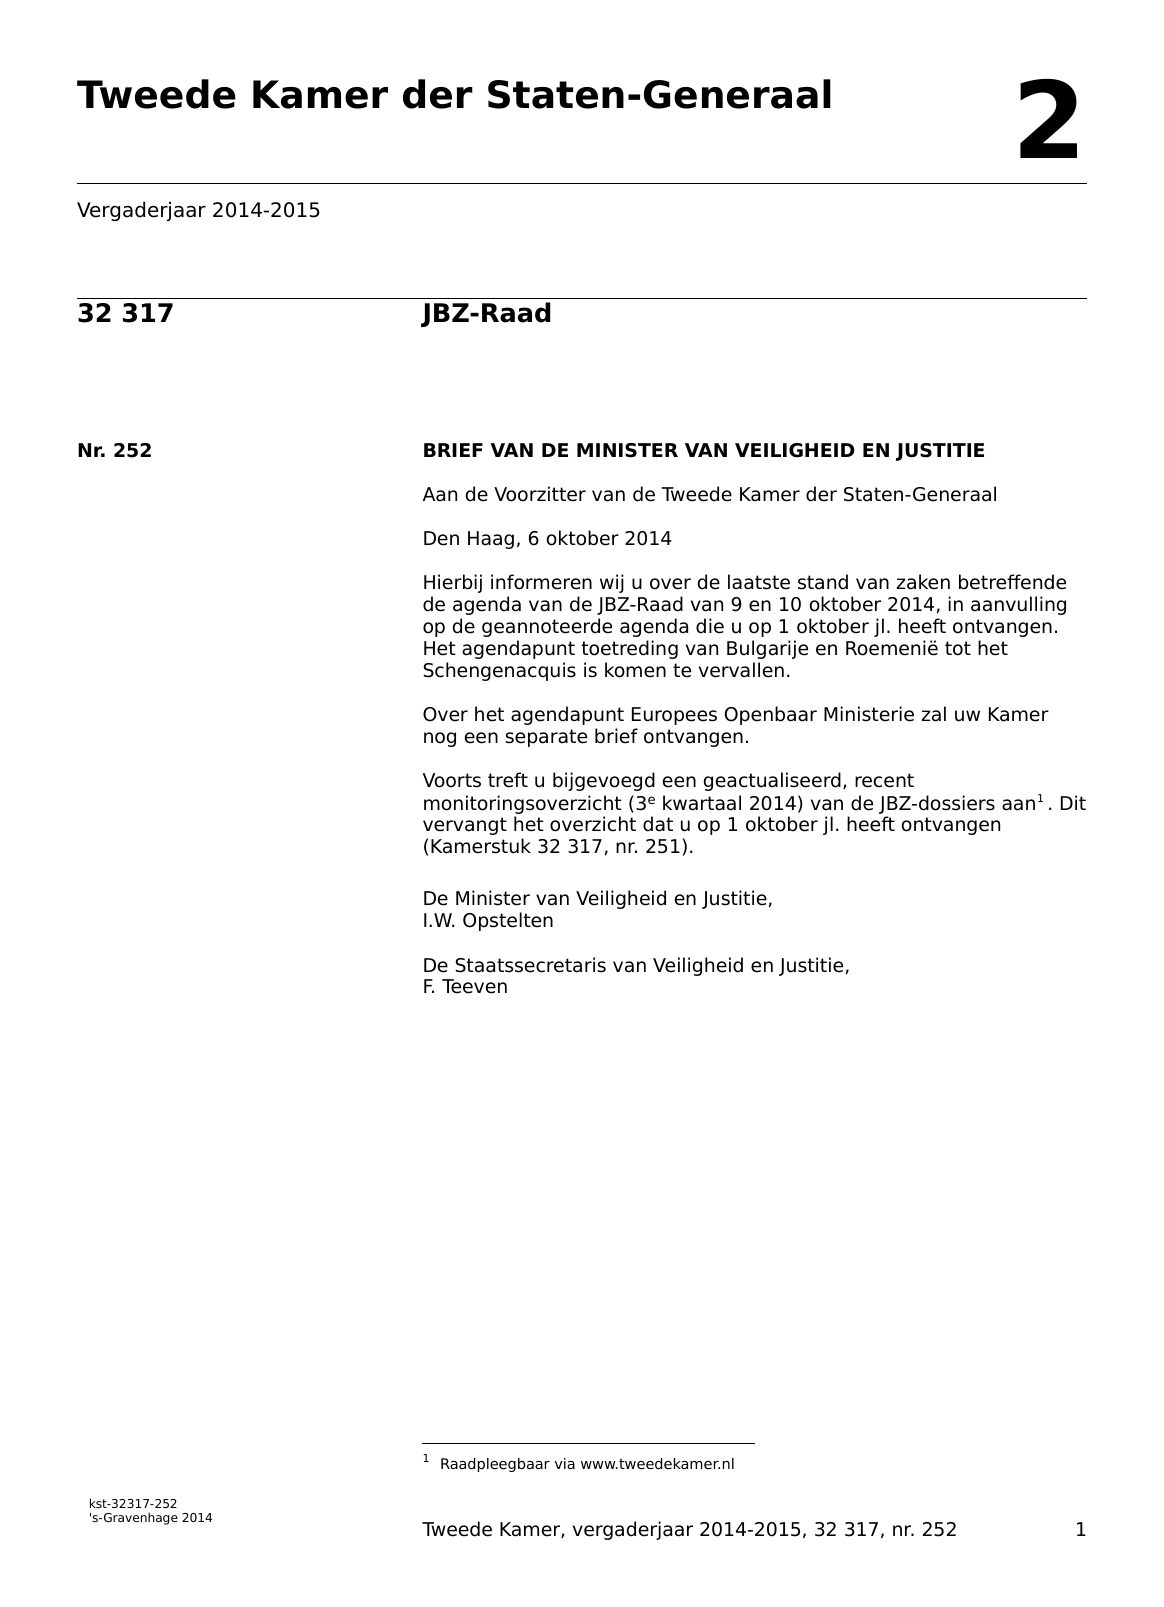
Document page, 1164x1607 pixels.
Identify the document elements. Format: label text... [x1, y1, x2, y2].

text Over het agendapunt Europees Openbaar Ministerie zal uw Kamer nog een separate brief ontvangen. [422, 704, 1087, 748]
text 's-Gravenhage 2014 [88, 1511, 323, 1525]
table_header Tweede Kamer der Staten-Generaal [77, 59, 886, 183]
text Aan de Voorzitter van de Tweede Kamer der Staten-Generaal [422, 484, 1087, 506]
text De Staatssecretaris van Veiligheid en Justitie, F. Teeven [422, 954, 1087, 998]
table_header 2 [886, 59, 1087, 183]
text De Minister van Veiligheid en Justitie, I.W. Opstelten [422, 888, 1087, 932]
text Hierbij informeren wij u over de laatste stand van zaken betreffende de agenda van de JBZ-Raad van 9 en 10 oktober 2014, in aanvulling op de geannoteerde agenda die u op 1 oktober jl. heeft ontvangen. Het agendapunt toetreding van Bulgarije en Roemenië tot het Schengenacquis is komen te vervallen. [422, 572, 1087, 682]
text kst-32317-252 [88, 1497, 323, 1511]
text Raadpleegbaar via www.tweedekamer.nl [422, 1452, 1087, 1474]
table_cell Vergaderjaar 2014-2015 [77, 184, 1087, 298]
text Den Haag, 6 oktober 2014 [422, 528, 1087, 550]
subtitle 32 317 JBZ-Raad [77, 299, 1087, 329]
text Voorts treft u bijgevoegd een geactualiseerd, recent monitoringsoverzicht (3e kwartaal 2014) van de JBZ-dossiers aan. Dit vervangt het overzicht dat u op 1 oktober jl. heeft ontvangen (Kamerstuk 32 317, nr. 251). [422, 770, 1087, 858]
subtitle Nr. 252 BRIEF VAN DE MINISTER VAN VEILIGHEID EN JUSTITIE [77, 440, 1087, 462]
